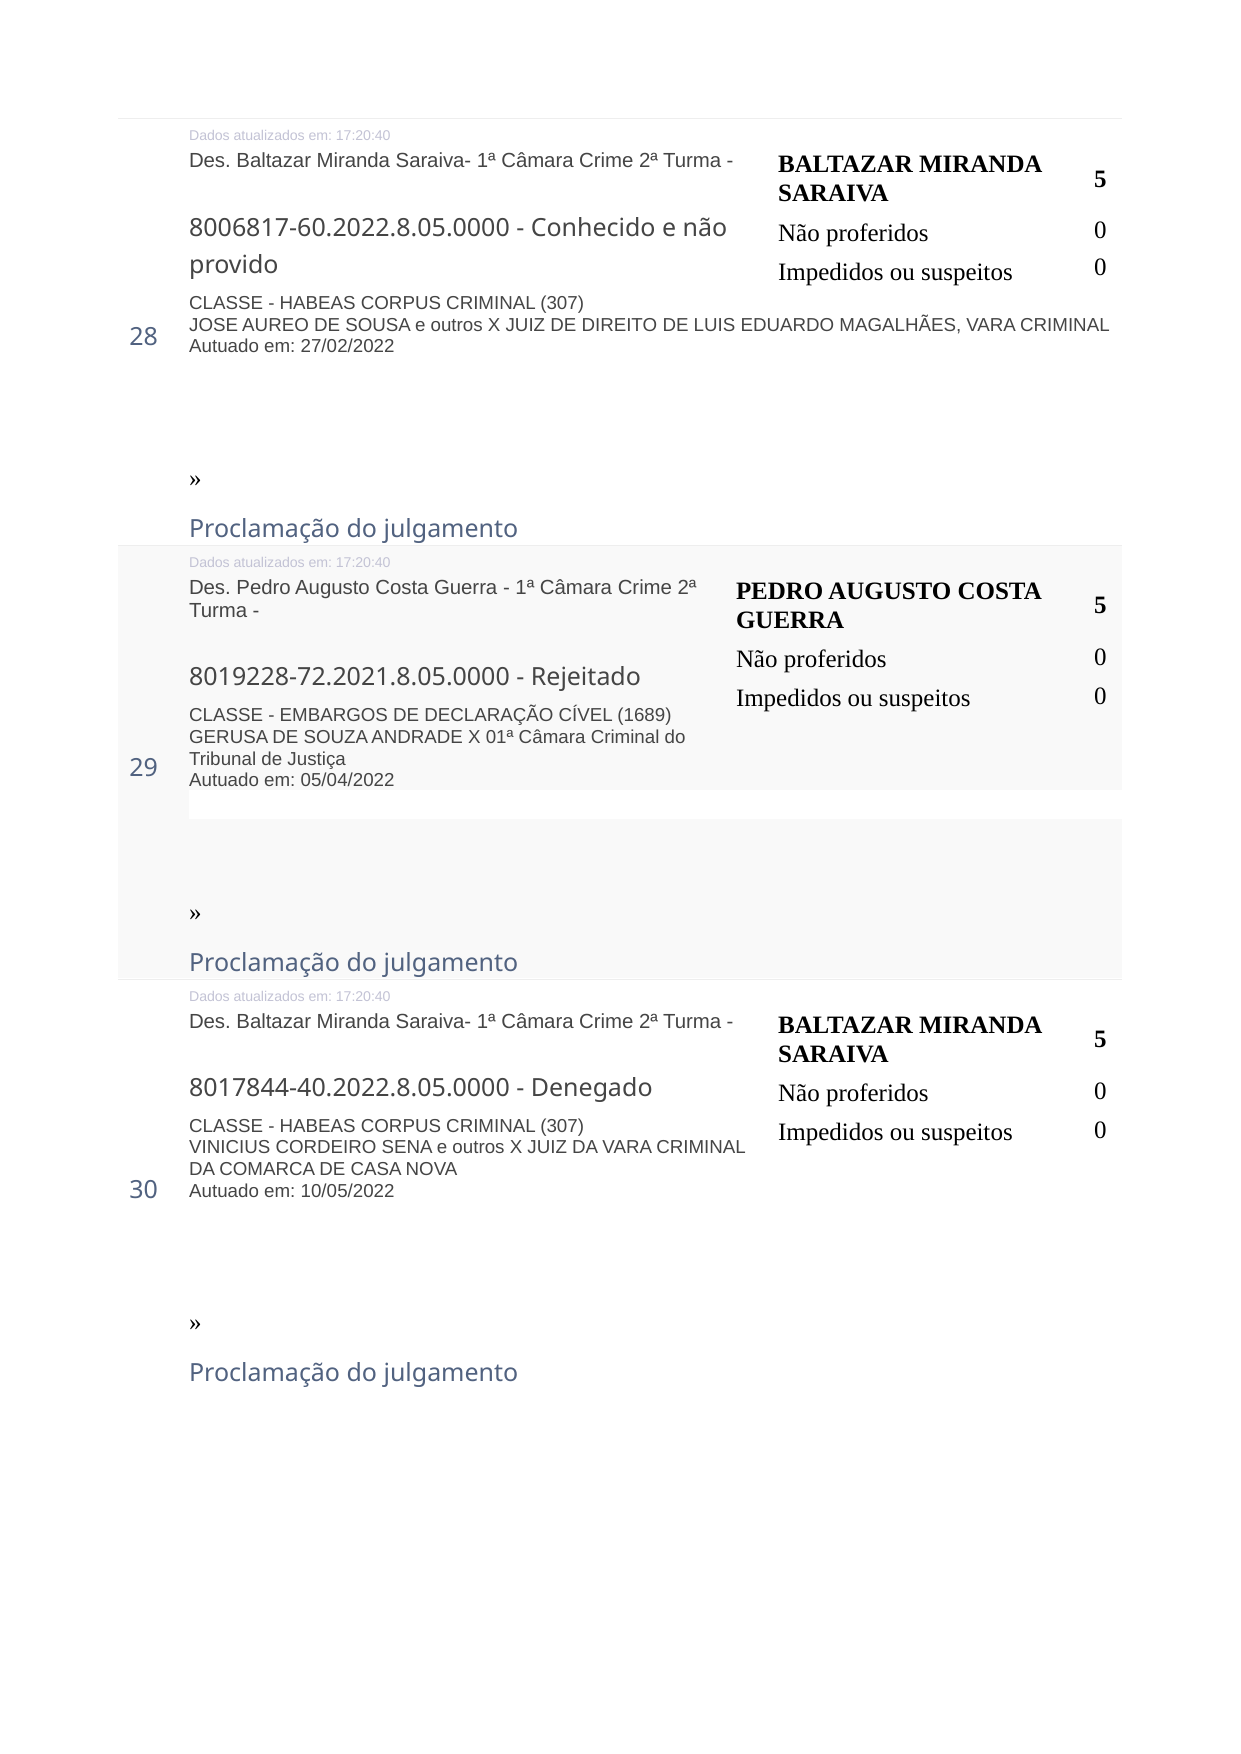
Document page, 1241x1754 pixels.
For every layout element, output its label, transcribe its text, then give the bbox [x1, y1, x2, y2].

table_cell Dados atualizados em: 17:20:40 Des. Baltazar Miranda Saraiva- 1ª Câmara Crime 2ª Turma - 8006817-60.2022.8.05.0000 - Conhecido e não provido CLASSE - HABEAS CORPUS CRIMINAL (307) JOSE AUREO DE SOUSA e outros X JUIZ DE DIREITO DE LUIS EDUARDO MAGALHÃES, VARA CRIMINAL Autuado em: 27/02/2022 [189, 119, 1122, 356]
table_cell » Proclamação do julgamento [189, 819, 1122, 978]
table_header 5 [1091, 573, 1119, 636]
table_cell Não proferidos [775, 210, 1091, 249]
table_cell 0 [1091, 676, 1119, 715]
table_header 5 [1091, 147, 1119, 210]
table_cell [775, 289, 1091, 299]
table_header PEDRO AUGUSTO COSTA GUERRA [733, 573, 1091, 636]
table_cell 0 [1091, 636, 1119, 676]
table_cell [169, 980, 189, 1389]
table_header [772, 144, 1122, 302]
table_cell 0 [1091, 210, 1119, 249]
table_cell [1091, 715, 1119, 726]
table_cell [775, 1149, 1091, 1160]
table_cell [169, 119, 189, 544]
table_cell » Proclamação do julgamento [189, 385, 1122, 544]
table_cell [733, 715, 1091, 726]
table_cell Impedidos ou suspeitos [775, 1110, 1091, 1149]
table_cell Impedidos ou suspeitos [775, 249, 1091, 289]
table_header [772, 1004, 1122, 1163]
table_cell [1091, 289, 1119, 299]
table_cell Não proferidos [733, 636, 1091, 676]
table_header BALTAZAR MIRANDA SARAIVA [775, 1007, 1091, 1070]
table_header [730, 570, 1122, 729]
table_cell 0 [1091, 1070, 1119, 1110]
table_cell [1091, 1149, 1119, 1160]
table_cell [169, 546, 189, 978]
table_cell Dados atualizados em: 17:20:40 Des. Pedro Augusto Costa Guerra - 1ª Câmara Crime 2ª Turma - 8019228-72.2021.8.05.0000 - Rejeitado CLASSE - EMBARGOS DE DECLARAÇÃO CÍVEL (1689) GERUSA DE SOUZA ANDRADE X 01ª Câmara Criminal do Tribunal de Justiça Autuado em: 05/04/2022 [189, 546, 1122, 790]
table_cell » Proclamação do julgamento [189, 1230, 1122, 1389]
table_cell 0 [1091, 249, 1119, 289]
table_cell 30 [118, 980, 169, 1389]
table_cell Não proferidos [775, 1070, 1091, 1110]
table_cell 29 [118, 546, 169, 978]
table_cell Dados atualizados em: 17:20:40 Des. Baltazar Miranda Saraiva- 1ª Câmara Crime 2ª Turma - 8017844-40.2022.8.05.0000 - Denegado CLASSE - HABEAS CORPUS CRIMINAL (307) VINICIUS CORDEIRO SENA e outros X JUIZ DA VARA CRIMINAL DA COMARCA DE CASA NOVA Autuado em: 10/05/2022 [189, 980, 1122, 1201]
table_cell 0 [1091, 1110, 1119, 1149]
table_cell Impedidos ou suspeitos [733, 676, 1091, 715]
table_cell 28 [118, 119, 169, 544]
table_header 5 [1091, 1007, 1119, 1070]
table_header BALTAZAR MIRANDA SARAIVA [775, 147, 1091, 210]
